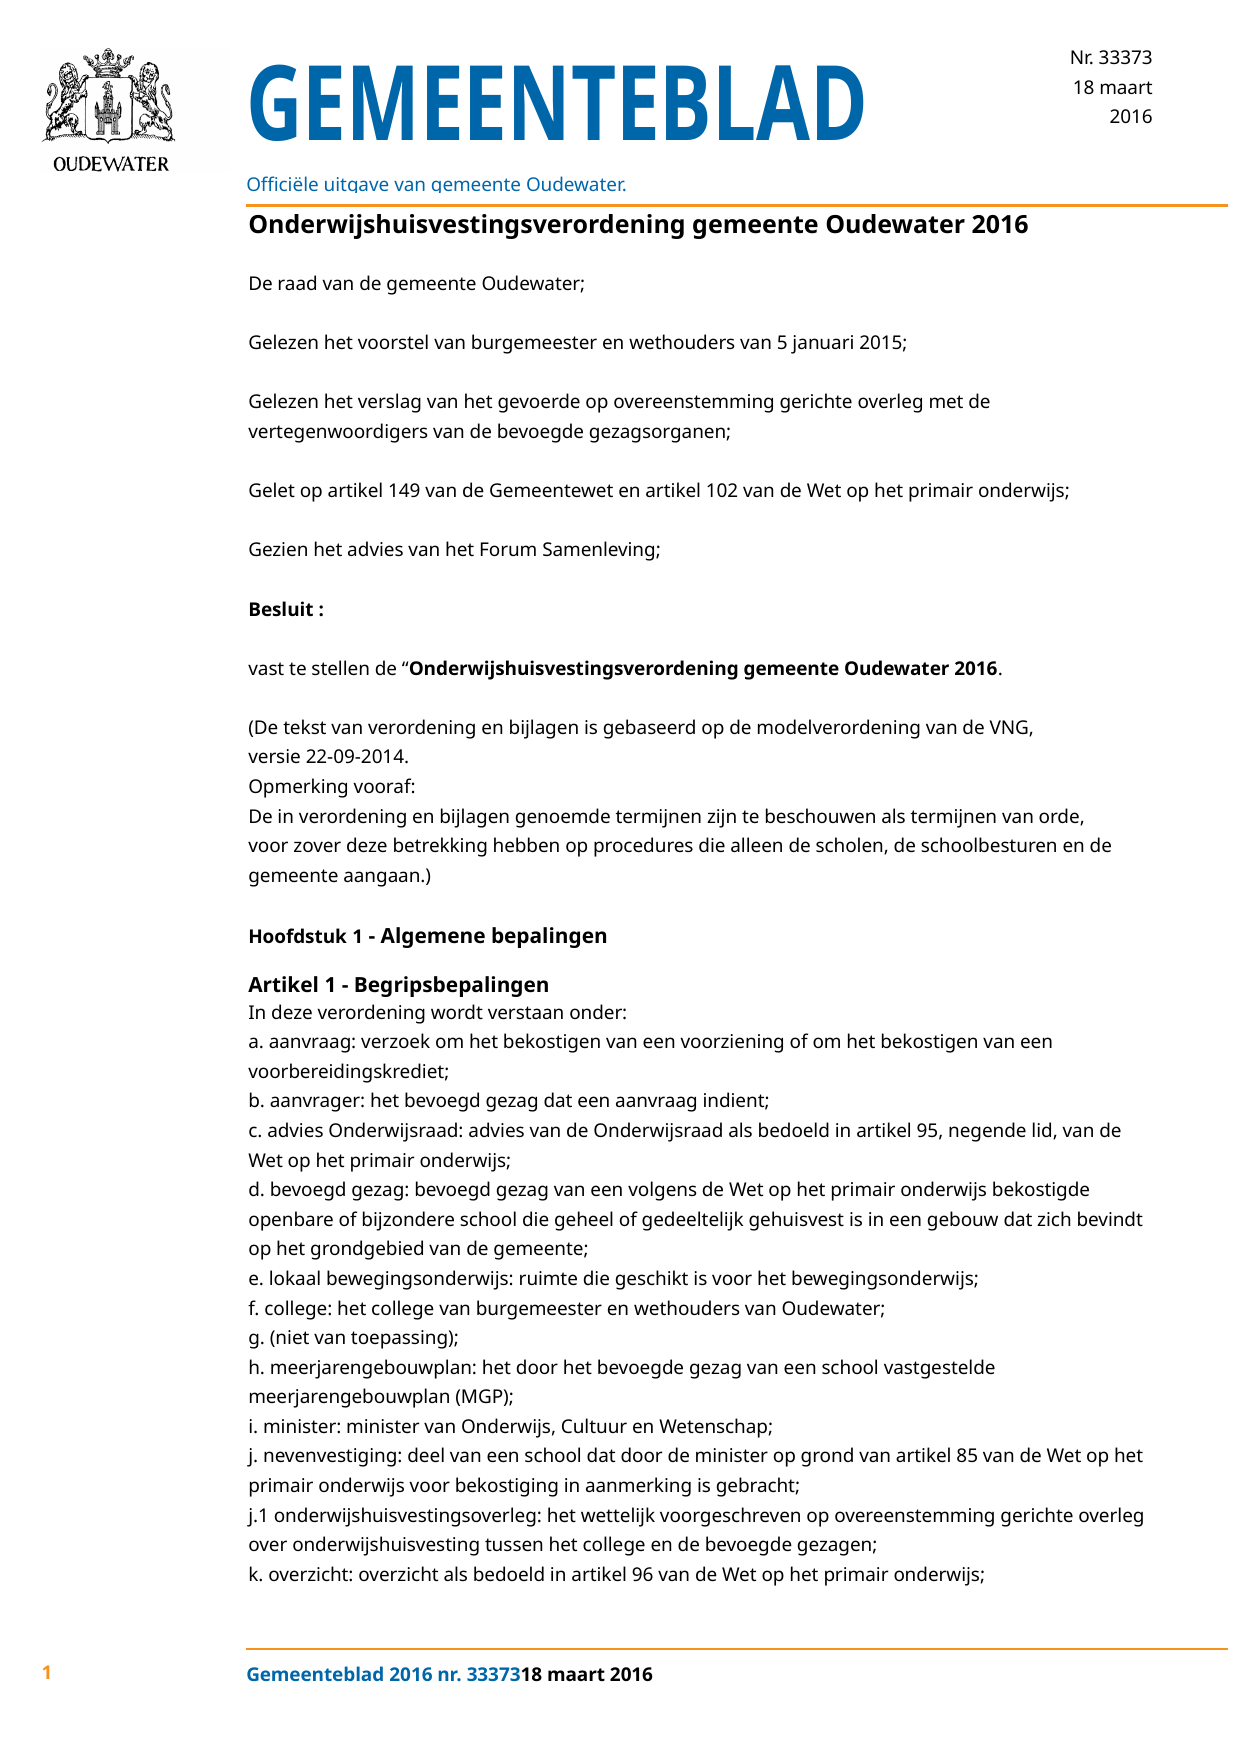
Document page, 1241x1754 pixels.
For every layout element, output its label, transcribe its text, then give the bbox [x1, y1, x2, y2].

text Onderwijshuisvestingsverordening gemeente Oudewater 2016 [248, 207, 1152, 241]
text (De tekst van verordening en bijlagen is gebaseerd op de modelverordening van de VNG, [248, 714, 1152, 740]
text De raad van de gemeente Oudewater; [248, 270, 1152, 296]
text Hoofdstuk 1 - Algemene bepalingen [248, 921, 1152, 949]
text f. college: het college van burgemeester en wethouders van Oudewater; [248, 1295, 1152, 1320]
text Gelezen het verslag van het gevoerde op overeenstemming gerichte overleg met de vertegenwoordigers van de bevoegde gezagsorganen; [248, 389, 1152, 444]
text i. minister: minister van Onderwijs, Cultuur en Wetenschap; [248, 1413, 1152, 1439]
text c. advies Onderwijsraad: advies van de Onderwijsraad als bedoeld in artikel 95, negende lid, van de Wet op het primair onderwijs; [248, 1117, 1152, 1172]
text De in verordening en bijlagen genoemde termijnen zijn te beschouwen als termijnen van orde, [248, 803, 1152, 828]
text d. bevoegd gezag: bevoegd gezag van een volgens de Wet op het primair onderwijs bekostigde openbare of bijzondere school die geheel of gedeeltelijk gehuisvest is in een gebouw dat zich bevindt op het grondgebied van de gemeente; [248, 1176, 1152, 1261]
text In deze verordening wordt verstaan onder: [248, 999, 1152, 1024]
text voor zover deze betrekking hebben op procedures die alleen de scholen, de schoolbesturen en de gemeente aangaan.) [248, 832, 1152, 888]
text Artikel 1 - Begripsbepalingen [248, 970, 1152, 999]
text a. aanvraag: verzoek om het bekostigen van een voorziening of om het bekostigen van een voorbereidingskrediet; [248, 1028, 1152, 1084]
text g. (niet van toepassing); [248, 1324, 1152, 1350]
text k. overzicht: overzicht als bedoeld in artikel 96 van de Wet op het primair onderwijs; [248, 1561, 1152, 1587]
text b. aanvrager: het bevoegd gezag dat een aanvraag indient; [248, 1088, 1152, 1113]
text Gezien het advies van het Forum Samenleving; [248, 537, 1152, 562]
text Gelet op artikel 149 van de Gemeentewet en artikel 102 van de Wet op het primair onderwijs; [248, 477, 1152, 503]
text Opmerking vooraf: [248, 773, 1152, 799]
text vast te stellen de “Onderwijshuisvestingsverordening gemeente Oudewater 2016. [248, 655, 1152, 681]
text h. meerjarengebouwplan: het door het bevoegde gezag van een school vastgestelde meerjarengebouwplan (MGP); [248, 1354, 1152, 1409]
text j. nevenvestiging: deel van een school dat door de minister op grond van artikel 85 van de Wet op het primair onderwijs voor bekostiging in aanmerking is gebracht; [248, 1443, 1152, 1498]
text j.1 onderwijshuisvestingsoverleg: het wettelijk voorgeschreven op overeenstemming gerichte overleg over onderwijshuisvesting tussen het college en de bevoegde gezagen; [248, 1502, 1152, 1557]
text versie 22-09-2014. [248, 744, 1152, 769]
text Gelezen het voorstel van burgemeester en wethouders van 5 januari 2015; [248, 329, 1152, 355]
picture [41, 47, 231, 172]
text Besluit : [248, 596, 1152, 621]
text e. lokaal bewegingsonderwijs: ruimte die geschikt is voor het bewegingsonderwijs; [248, 1265, 1152, 1291]
